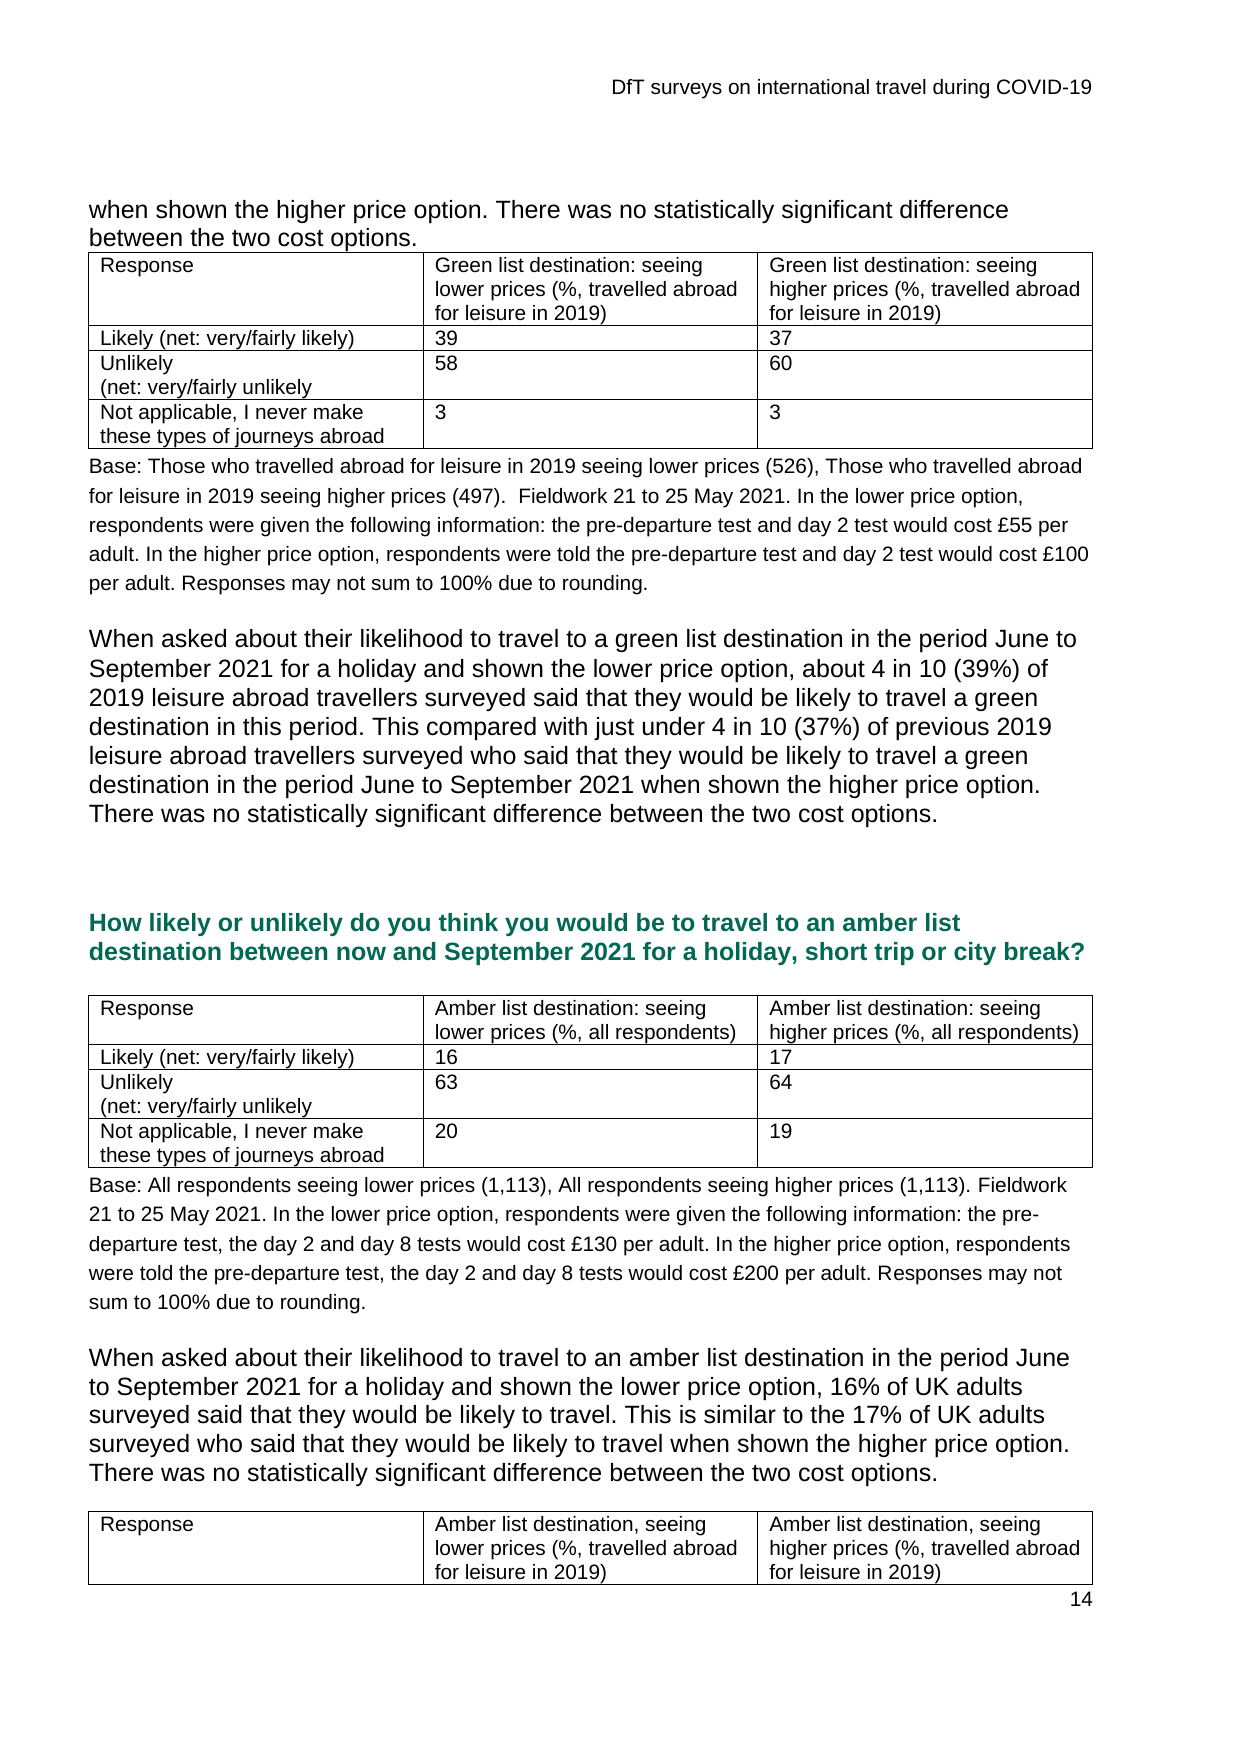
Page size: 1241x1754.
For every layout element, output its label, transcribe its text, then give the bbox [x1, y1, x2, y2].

table_cell 39 [424, 326, 757, 350]
text Base: Those who travelled abroad for leisure in 2019 seeing lower prices (526), Those who travelled abroad for leisure in 2019 seeing higher prices (497). Fieldwork 21 to 25 May 2021. In the lower price option, respondents were given the following information: the pre-departure test and day 2 test would cost £55 per adult. In the higher price option, respondents were told the pre-departure test and day 2 test would cost £100 per adult. Responses may not sum to 100% due to rounding. [89, 449, 1092, 595]
table_cell 37 [758, 326, 1092, 350]
table_cell 16 [424, 1045, 757, 1069]
table_header Green list destination: seeing lower prices (%, travelled abroad for leisure in 2019) [424, 253, 757, 325]
table_cell 3 [424, 400, 757, 448]
table_cell Likely (net: very/fairly likely) [89, 1045, 423, 1069]
table_cell Unlikely (net: very/fairly unlikely [89, 351, 423, 399]
table_header Response [89, 996, 423, 1044]
table_header Amber list destination, seeing higher prices (%, travelled abroad for leisure in 2019) [758, 1512, 1092, 1583]
table_cell 63 [424, 1070, 757, 1118]
table_cell Not applicable, I never make these types of journeys abroad [89, 1119, 423, 1167]
table_header Amber list destination, seeing lower prices (%, travelled abroad for leisure in 2019) [424, 1512, 757, 1583]
text Base: All respondents seeing lower prices (1,113), All respondents seeing higher prices (1,113). Fieldwork 21 to 25 May 2021. In the lower price option, respondents were given the following information: the pre-departure test, the day 2 and day 8 tests would cost £130 per adult. In the higher price option, respondents were told the pre-departure test, the day 2 and day 8 tests would cost £200 per adult. Responses may not sum to 100% due to rounding. [89, 1168, 1092, 1314]
text When asked about their likelihood to travel to a green list destination in the period June to September 2021 for a holiday and shown the lower price option, about 4 in 10 (39%) of 2019 leisure abroad travellers surveyed said that they would be likely to travel a green destination in this period. This compared with just under 4 in 10 (37%) of previous 2019 leisure abroad travellers surveyed who said that they would be likely to travel a green destination in the period June to September 2021 when shown the higher price option. There was no statistically significant difference between the two cost options. [89, 624, 1092, 828]
table_cell Unlikely (net: very/fairly unlikely [89, 1070, 423, 1118]
table_cell 60 [758, 351, 1092, 399]
text When asked about their likelihood to travel to an amber list destination in the period June to September 2021 for a holiday and shown the lower price option, 16% of UK adults surveyed said that they would be likely to travel. This is similar to the 17% of UK adults surveyed who said that they would be likely to travel when shown the higher price option. There was no statistically significant difference between the two cost options. [89, 1343, 1092, 1487]
table_header Response [89, 253, 423, 325]
table_header Response [89, 1512, 423, 1583]
subtitle How likely or unlikely do you think you would be to travel to an amber list destination between now and September 2021 for a holiday, short trip or city break? [89, 907, 1092, 966]
table_cell 64 [758, 1070, 1092, 1118]
table_cell 20 [424, 1119, 757, 1167]
table_header Green list destination: seeing higher prices (%, travelled abroad for leisure in 2019) [758, 253, 1092, 325]
table_cell 3 [758, 400, 1092, 448]
table_header Amber list destination: seeing lower prices (%, all respondents) [424, 996, 757, 1044]
table_cell 17 [758, 1045, 1092, 1069]
text when shown the higher price option. There was no statistically significant difference between the two cost options. [89, 195, 1092, 252]
table_cell Not applicable, I never make these types of journeys abroad [89, 400, 423, 448]
table_header Amber list destination: seeing higher prices (%, all respondents) [758, 996, 1092, 1044]
table_cell Likely (net: very/fairly likely) [89, 326, 423, 350]
table_cell 58 [424, 351, 757, 399]
table_cell 19 [758, 1119, 1092, 1167]
